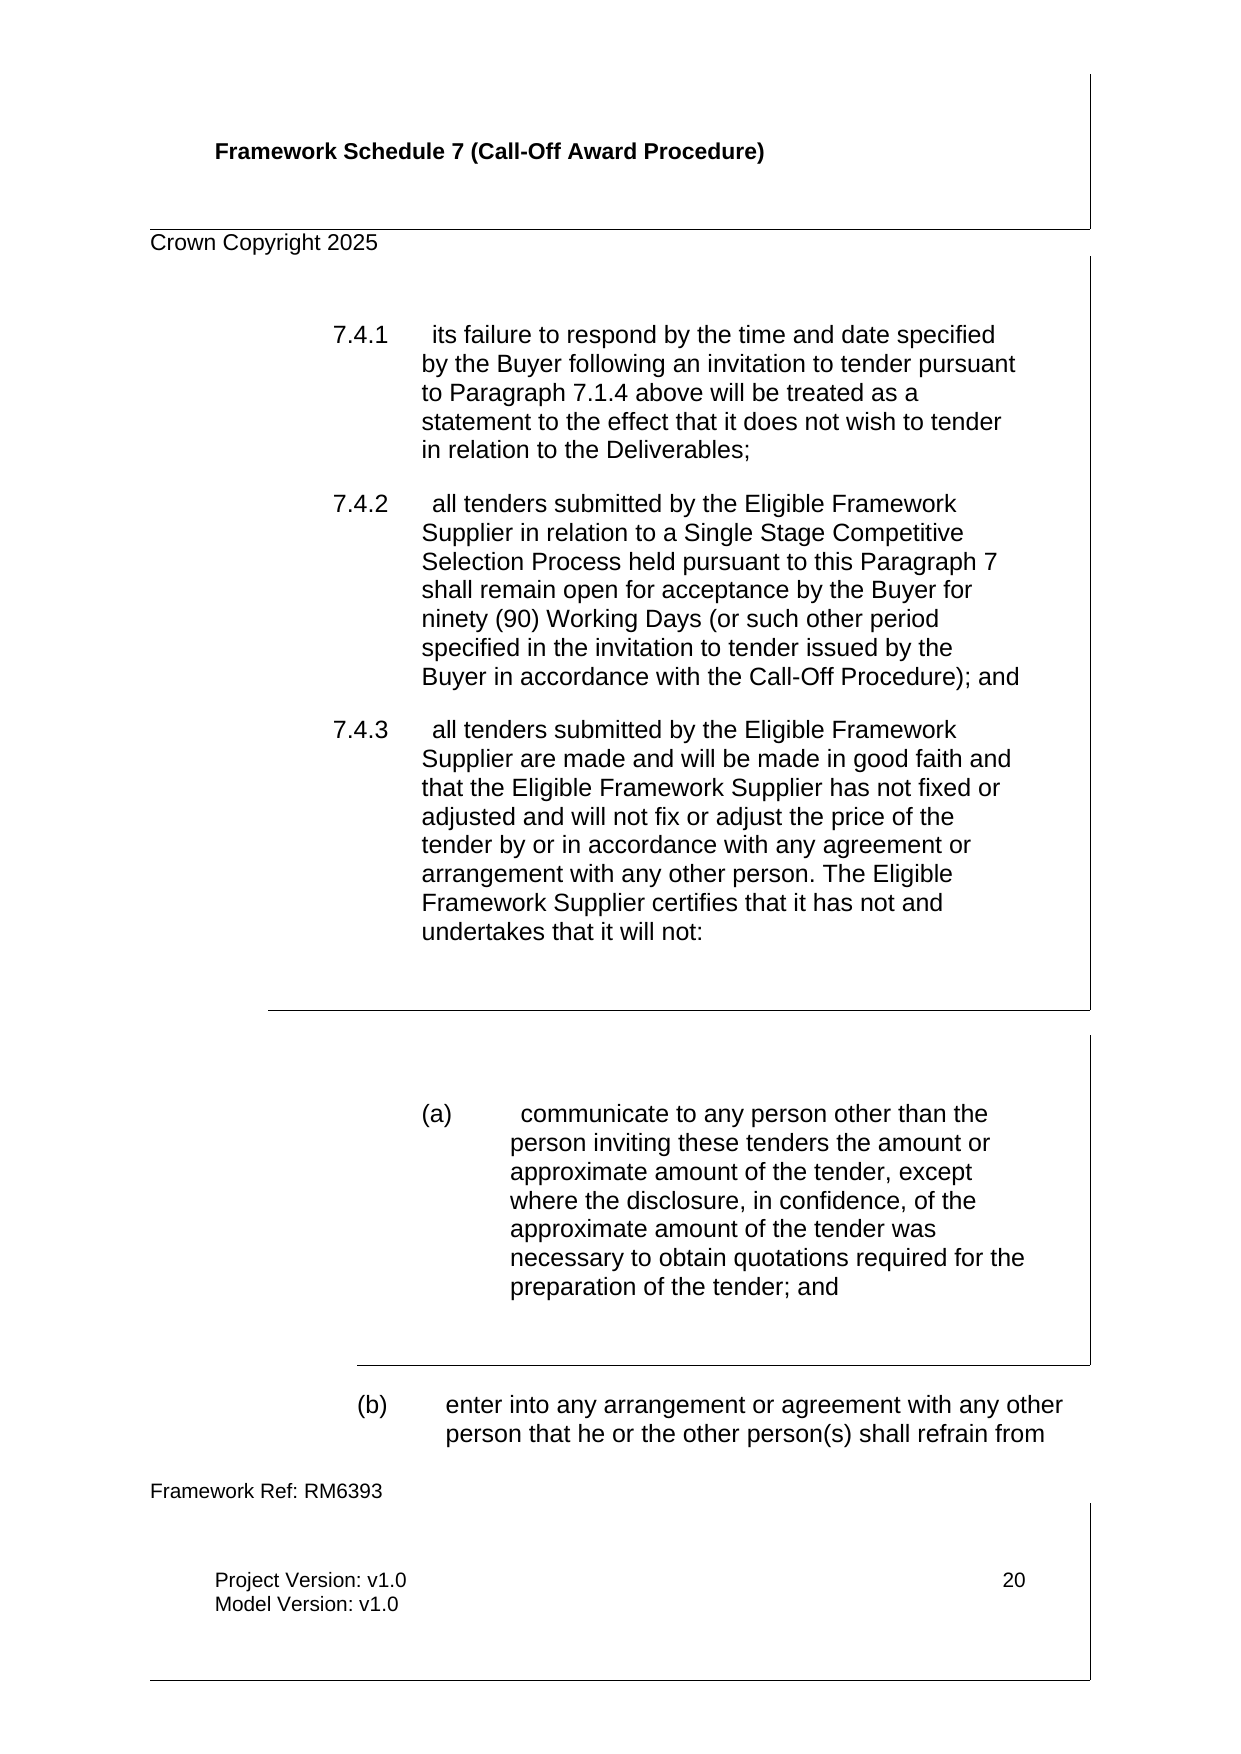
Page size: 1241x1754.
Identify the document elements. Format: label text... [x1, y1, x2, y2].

list communicate to any person other than the person inviting these tenders the amount or approximate amount of the tender, except where the disclosure, in confidence, of the approximate amount of the tender was necessary to obtain quotations required for the preparation of the tender; and [357, 1035, 1090, 1365]
list enter into any arrangement or agreement with any other person that he or the other person(s) shall refrain from [357, 1390, 1090, 1448]
list its failure to respond by the time and date specified by the Buyer following an invitation to tender pursuant to Paragraph 7.1.4 above will be treated as a statement to the effect that it does not wish to tender in relation to the Deliverables; [268, 256, 1090, 424]
list all tenders submitted by the Eligible Framework Supplier in relation to a Single Stage Competitive Selection Process held pursuant to this Paragraph 7 shall remain open for acceptance by the Buyer for ninety (90) Working Days (or such other period specified in the invitation to tender issued by the Buyer in accordance with the Call-Off Procedure); and [268, 424, 1090, 651]
list all tenders submitted by the Eligible Framework Supplier are made and will be made in good faith and that the Eligible Framework Supplier has not fixed or adjusted and will not fix or adjust the price of the tender by or in accordance with any agreement or arrangement with any other person. The Eligible Framework Supplier certifies that it has not and undertakes that it will not: [268, 651, 1090, 1010]
